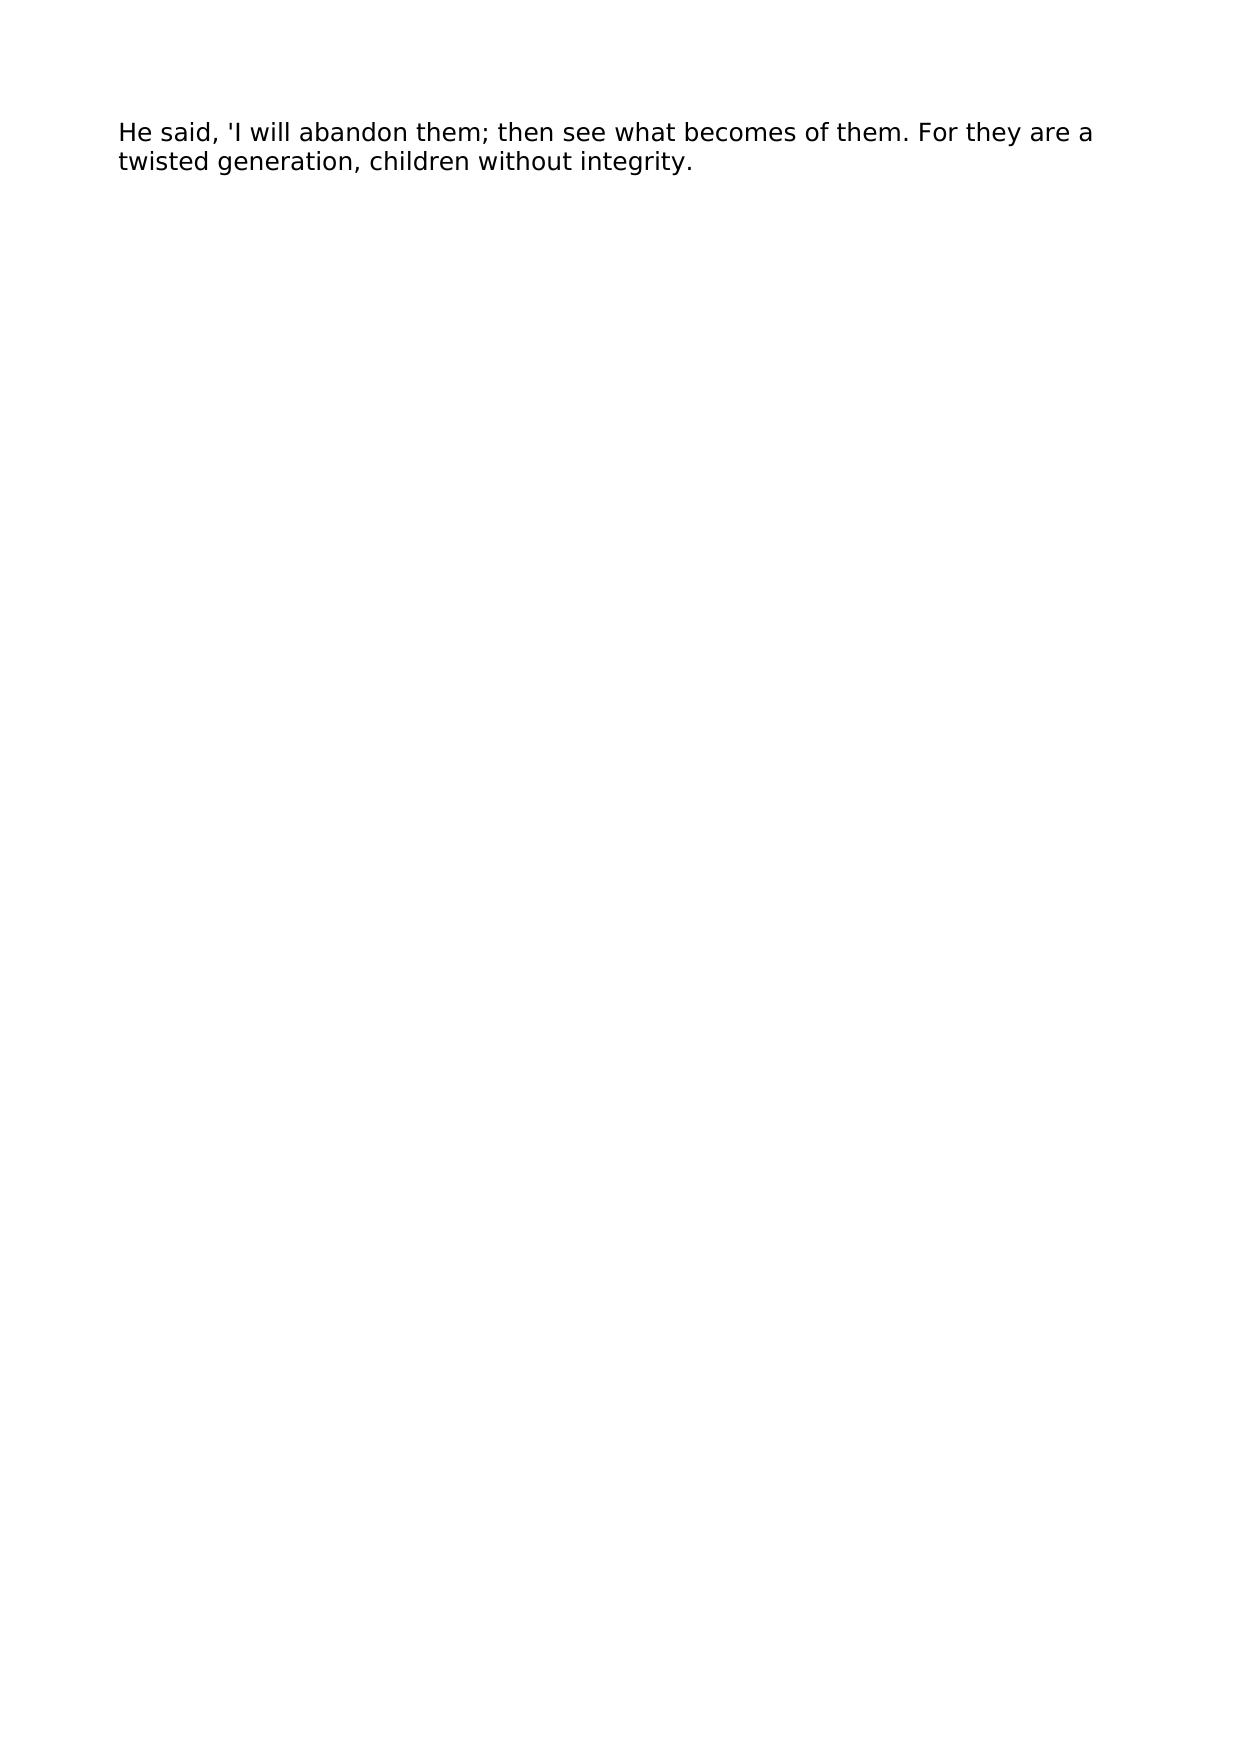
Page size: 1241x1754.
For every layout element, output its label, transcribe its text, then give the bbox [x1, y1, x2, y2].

text He said, 'I will abandon them; then see what becomes of them. For they are a twisted generation, children without integrity. [118, 118, 1122, 176]
